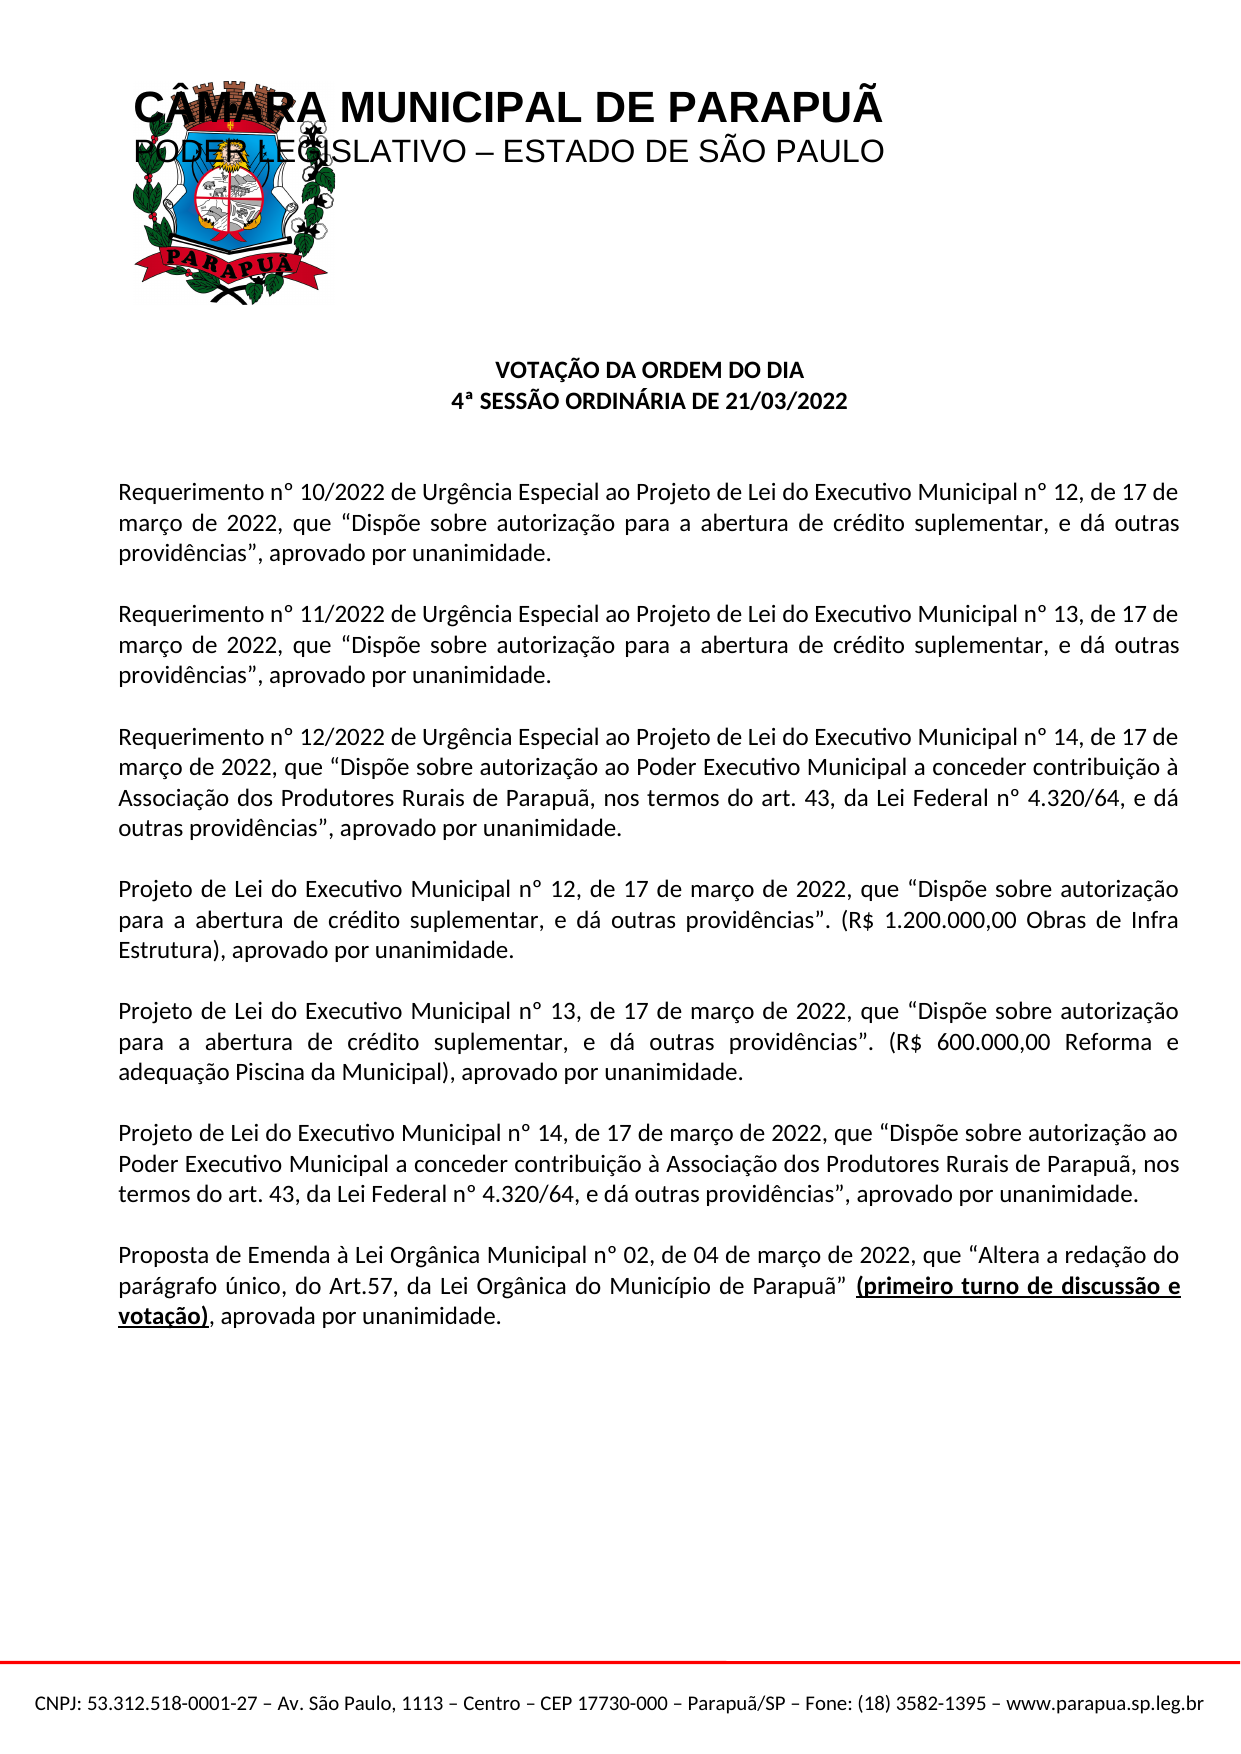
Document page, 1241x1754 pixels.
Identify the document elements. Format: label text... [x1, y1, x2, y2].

text Requerimento nº 12/2022 de Urgência Especial ao Projeto de Lei do Executivo Municipal nº 14, de 17 de março de 2022, que “Dispõe sobre autorização ao Poder Executivo Municipal a conceder contribuição à Associação dos Produtores Rurais de Parapuã, nos termos do art. 43, da Lei Federal nº 4.320/64, e dá outras providências”, aprovado por unanimidade. [118, 721, 1181, 843]
text 4ª SESSÃO ORDINÁRIA DE 21/03/2022 [118, 385, 1181, 415]
text Requerimento nº 11/2022 de Urgência Especial ao Projeto de Lei do Executivo Municipal nº 13, de 17 de março de 2022, que “Dispõe sobre autorização para a abertura de crédito suplementar, e dá outras providências”, aprovado por unanimidade. [118, 598, 1181, 690]
text Requerimento nº 10/2022 de Urgência Especial ao Projeto de Lei do Executivo Municipal nº 12, de 17 de março de 2022, que “Dispõe sobre autorização para a abertura de crédito suplementar, e dá outras providências”, aprovado por unanimidade. [118, 476, 1181, 568]
text Proposta de Emenda à Lei Orgânica Municipal nº 02, de 04 de março de 2022, que “Altera a redação do parágrafo único, do Art.57, da Lei Orgânica do Município de Parapuã” (primeiro turno de discussão e votação), aprovada por unanimidade. [118, 1239, 1181, 1331]
text Projeto de Lei do Executivo Municipal nº 12, de 17 de março de 2022, que “Dispõe sobre autorização para a abertura de crédito suplementar, e dá outras providências”. (R$ 1.200.000,00 Obras de Infra Estrutura), aprovado por unanimidade. [118, 873, 1181, 965]
picture [133, 81, 336, 305]
text VOTAÇÃO DA ORDEM DO DIA [118, 354, 1181, 385]
text Projeto de Lei do Executivo Municipal nº 13, de 17 de março de 2022, que “Dispõe sobre autorização para a abertura de crédito suplementar, e dá outras providências”. (R$ 600.000,00 Reforma e adequação Piscina da Municipal), aprovado por unanimidade. [118, 995, 1181, 1087]
text Projeto de Lei do Executivo Municipal nº 14, de 17 de março de 2022, que “Dispõe sobre autorização ao Poder Executivo Municipal a conceder contribuição à Associação dos Produtores Rurais de Parapuã, nos termos do art. 43, da Lei Federal nº 4.320/64, e dá outras providências”, aprovado por unanimidade. [118, 1117, 1181, 1209]
